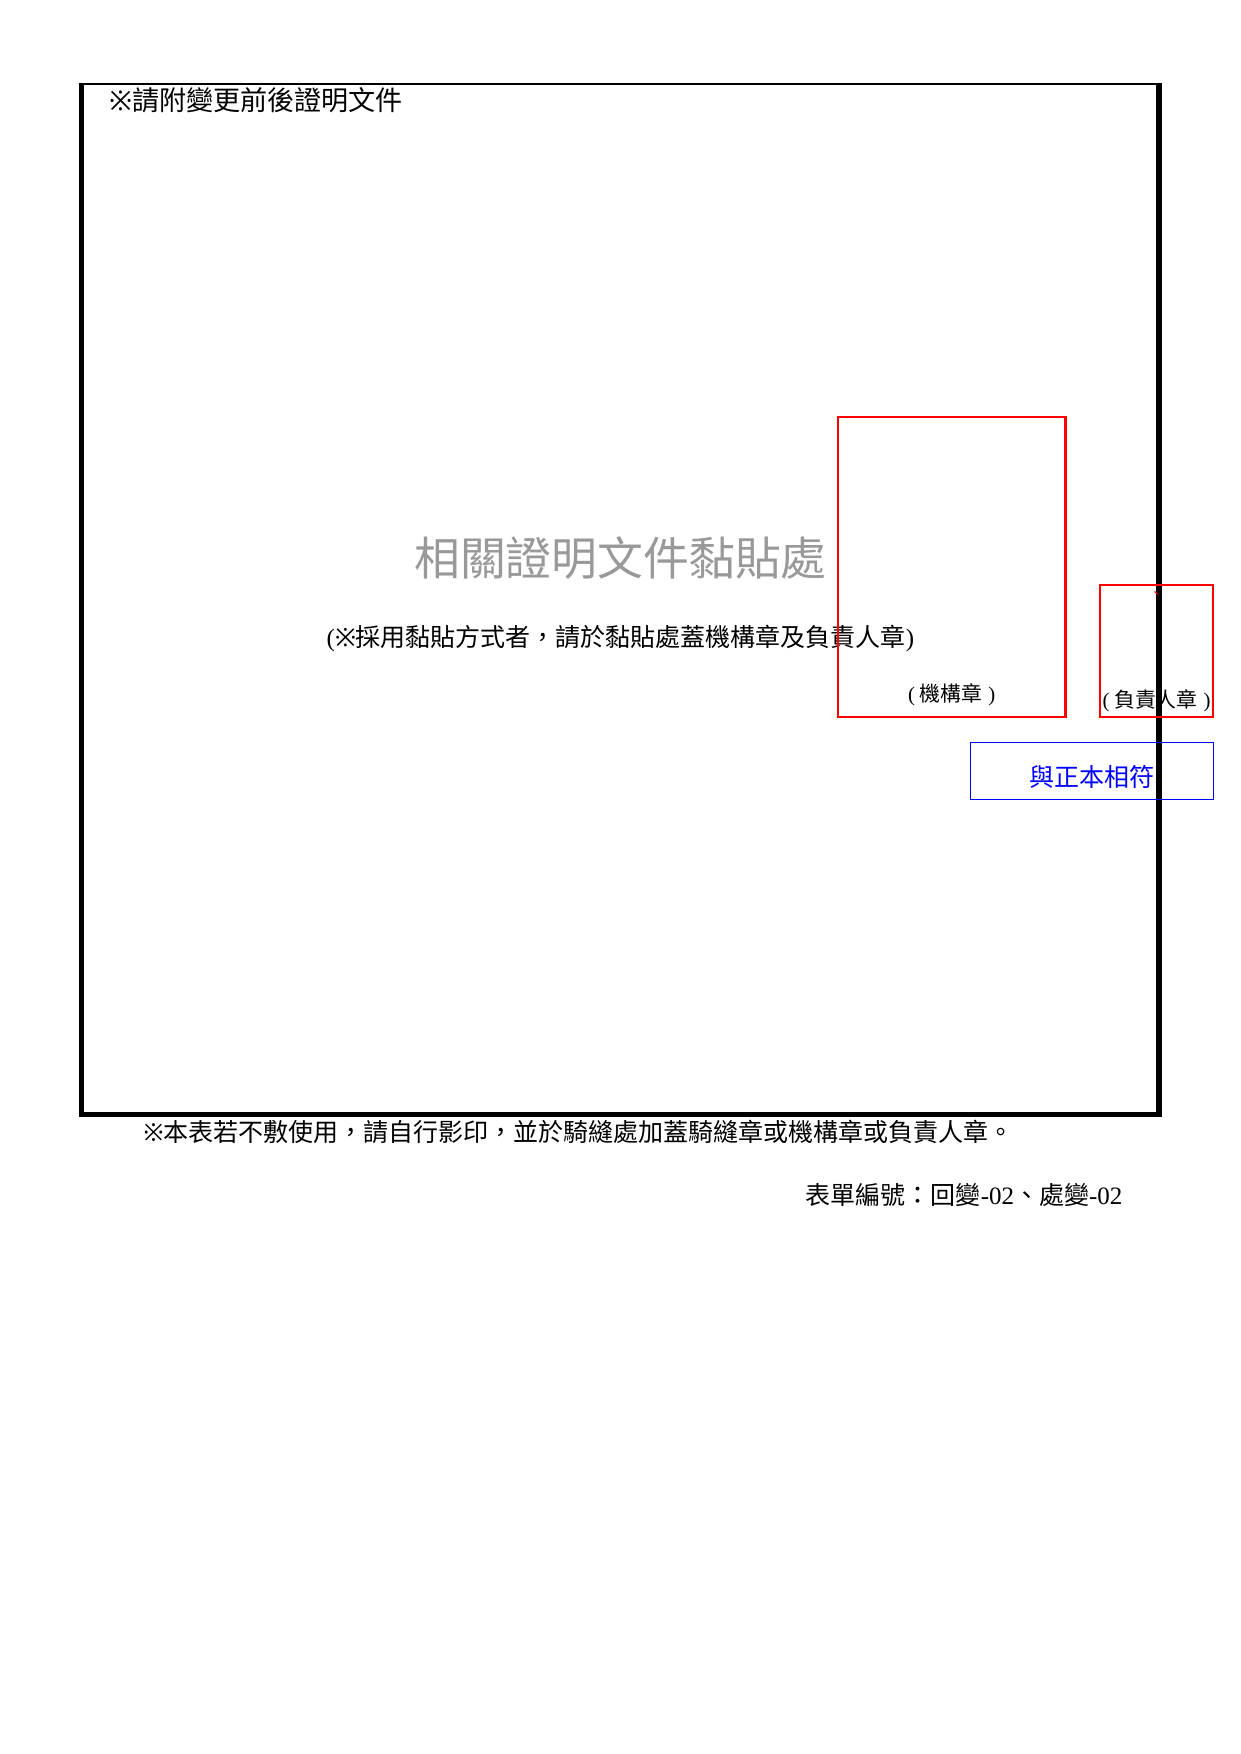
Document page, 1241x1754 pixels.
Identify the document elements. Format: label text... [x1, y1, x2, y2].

table_cell ※請附變更前後證明文件 相關證明文件黏貼處 (※採用黏貼方式者，請於黏貼處蓋機構章及負責人章) [84, 85, 1156, 1112]
text ※本表若不敷使用，請自行影印，並於騎縫處加蓋騎縫章或機構章或負責人章。 [143, 1117, 1122, 1148]
text 表單編號：回變-02、處變-02 [243, 1179, 1122, 1211]
